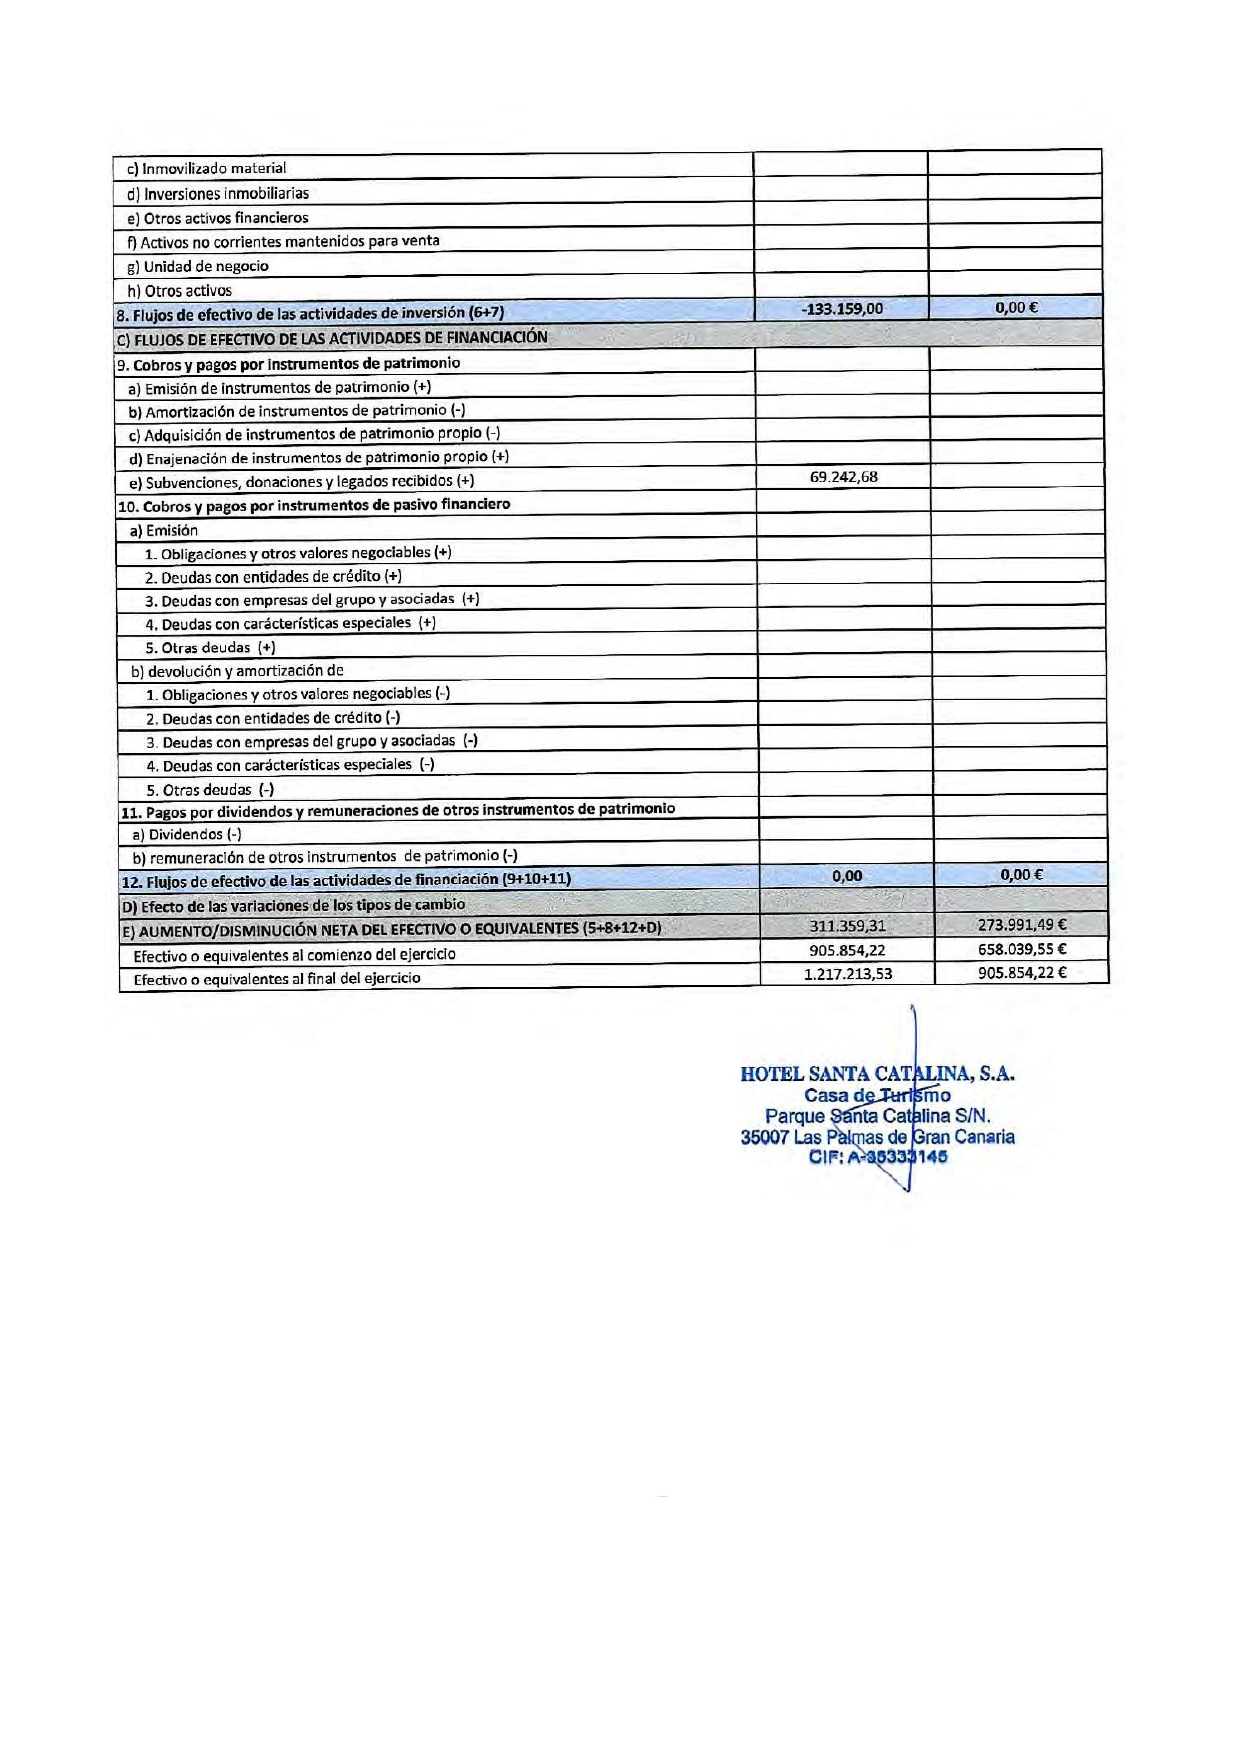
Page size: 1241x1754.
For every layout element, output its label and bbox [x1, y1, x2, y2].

picture [104, 100, 1126, 1498]
